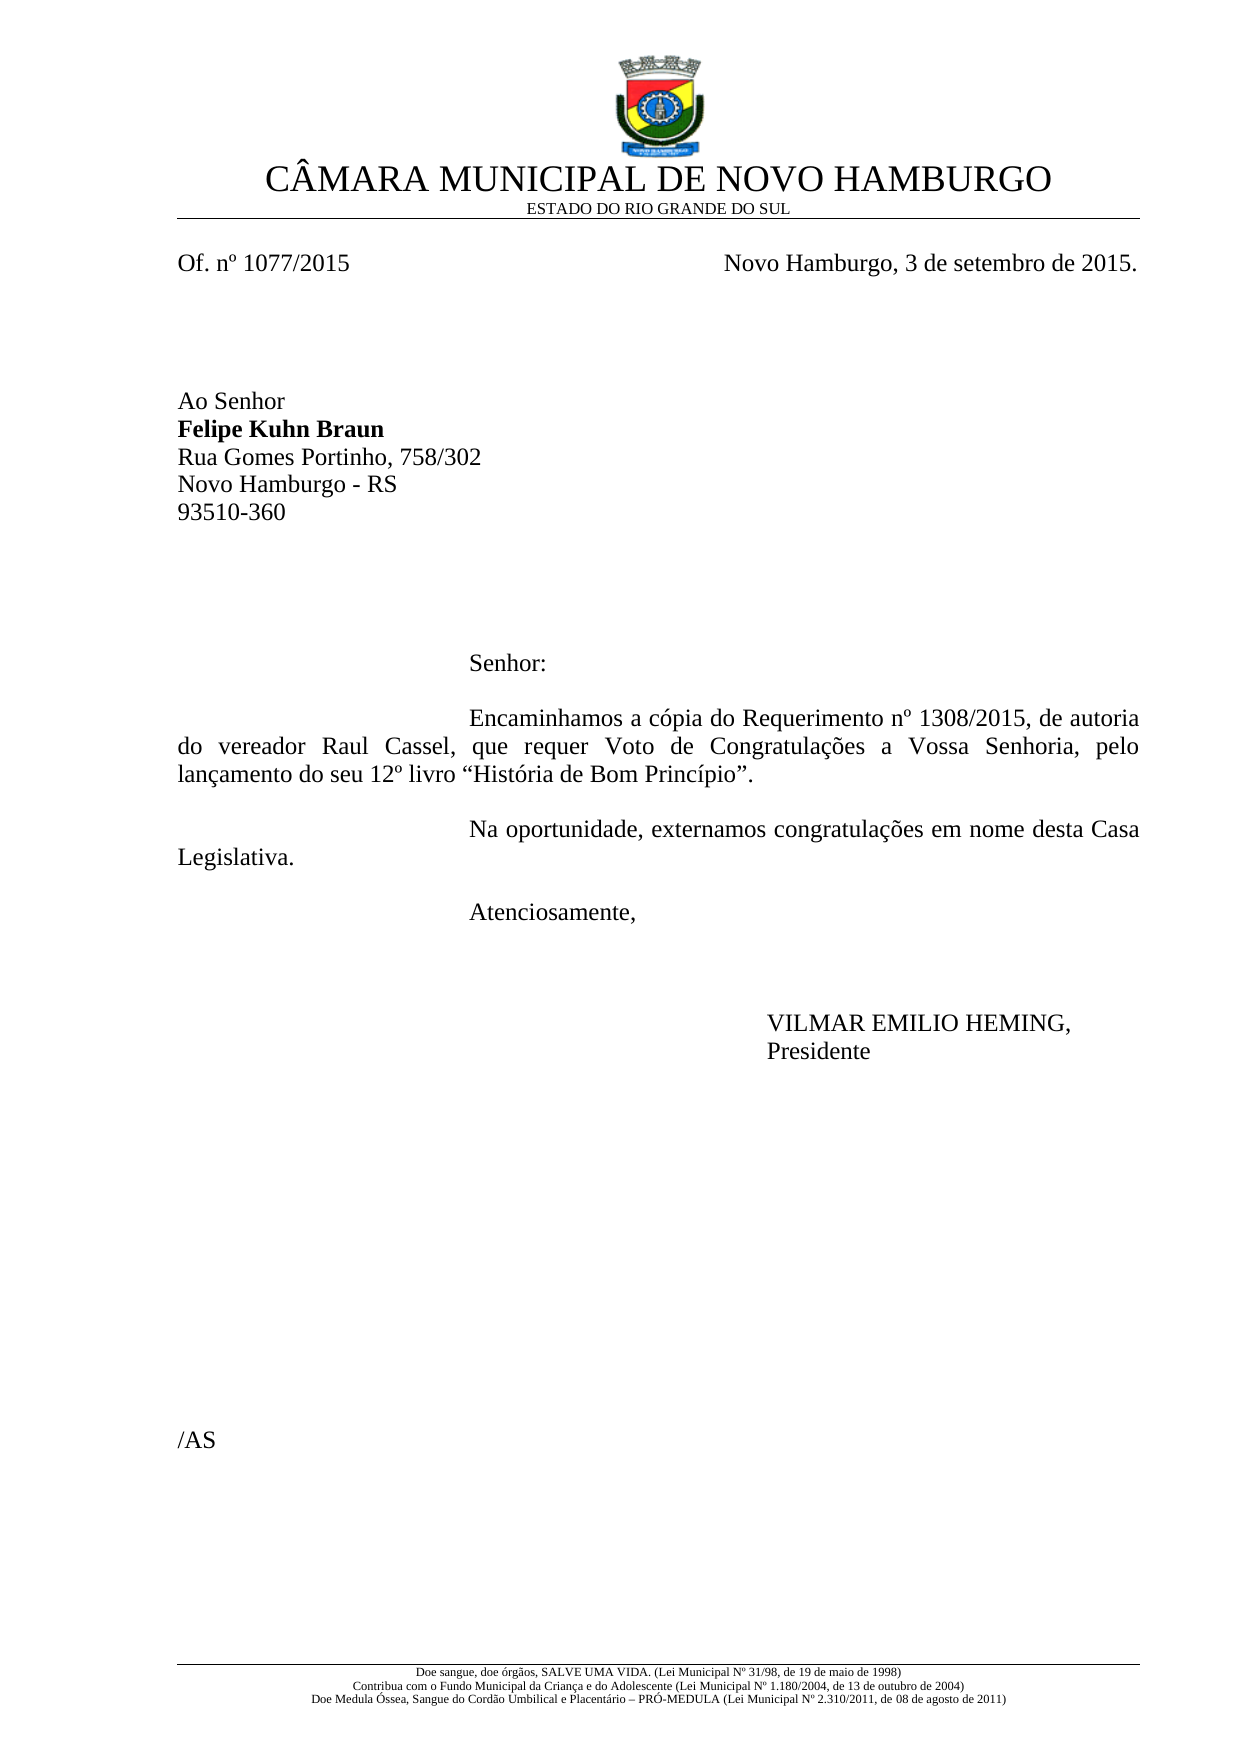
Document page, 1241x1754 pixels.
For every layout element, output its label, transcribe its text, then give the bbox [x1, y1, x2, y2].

text Na oportunidade, externamos congratulações em nome desta Casa Legislativa. [177, 815, 1140, 871]
text Atenciosamente, [177, 898, 1140, 926]
text 93510-360 [177, 498, 1140, 526]
text Ao Senhor [177, 387, 1140, 415]
text Novo Hamburgo - RS [177, 470, 1140, 498]
text Senhor: [177, 649, 1140, 677]
text Felipe Kuhn Braun [177, 415, 1140, 443]
text VILMAR EMILIO HEMING, [767, 1009, 1140, 1037]
text Of. nº 1077/2015 Novo Hamburgo, 3 de setembro de 2015. [177, 249, 1140, 276]
text Encaminhamos a cópia do Requerimento nº 1308/2015, de autoria do vereador Raul Cassel, que requer Voto de Congratulações a Vossa Senhoria, pelo lançamento do seu 12º livro “História de Bom Princípio”. [177, 704, 1140, 788]
text /AS [177, 1427, 1140, 1454]
picture [608, 47, 709, 163]
text Rua Gomes Portinho, 758/302 [177, 443, 1140, 470]
text Presidente [767, 1037, 1140, 1065]
